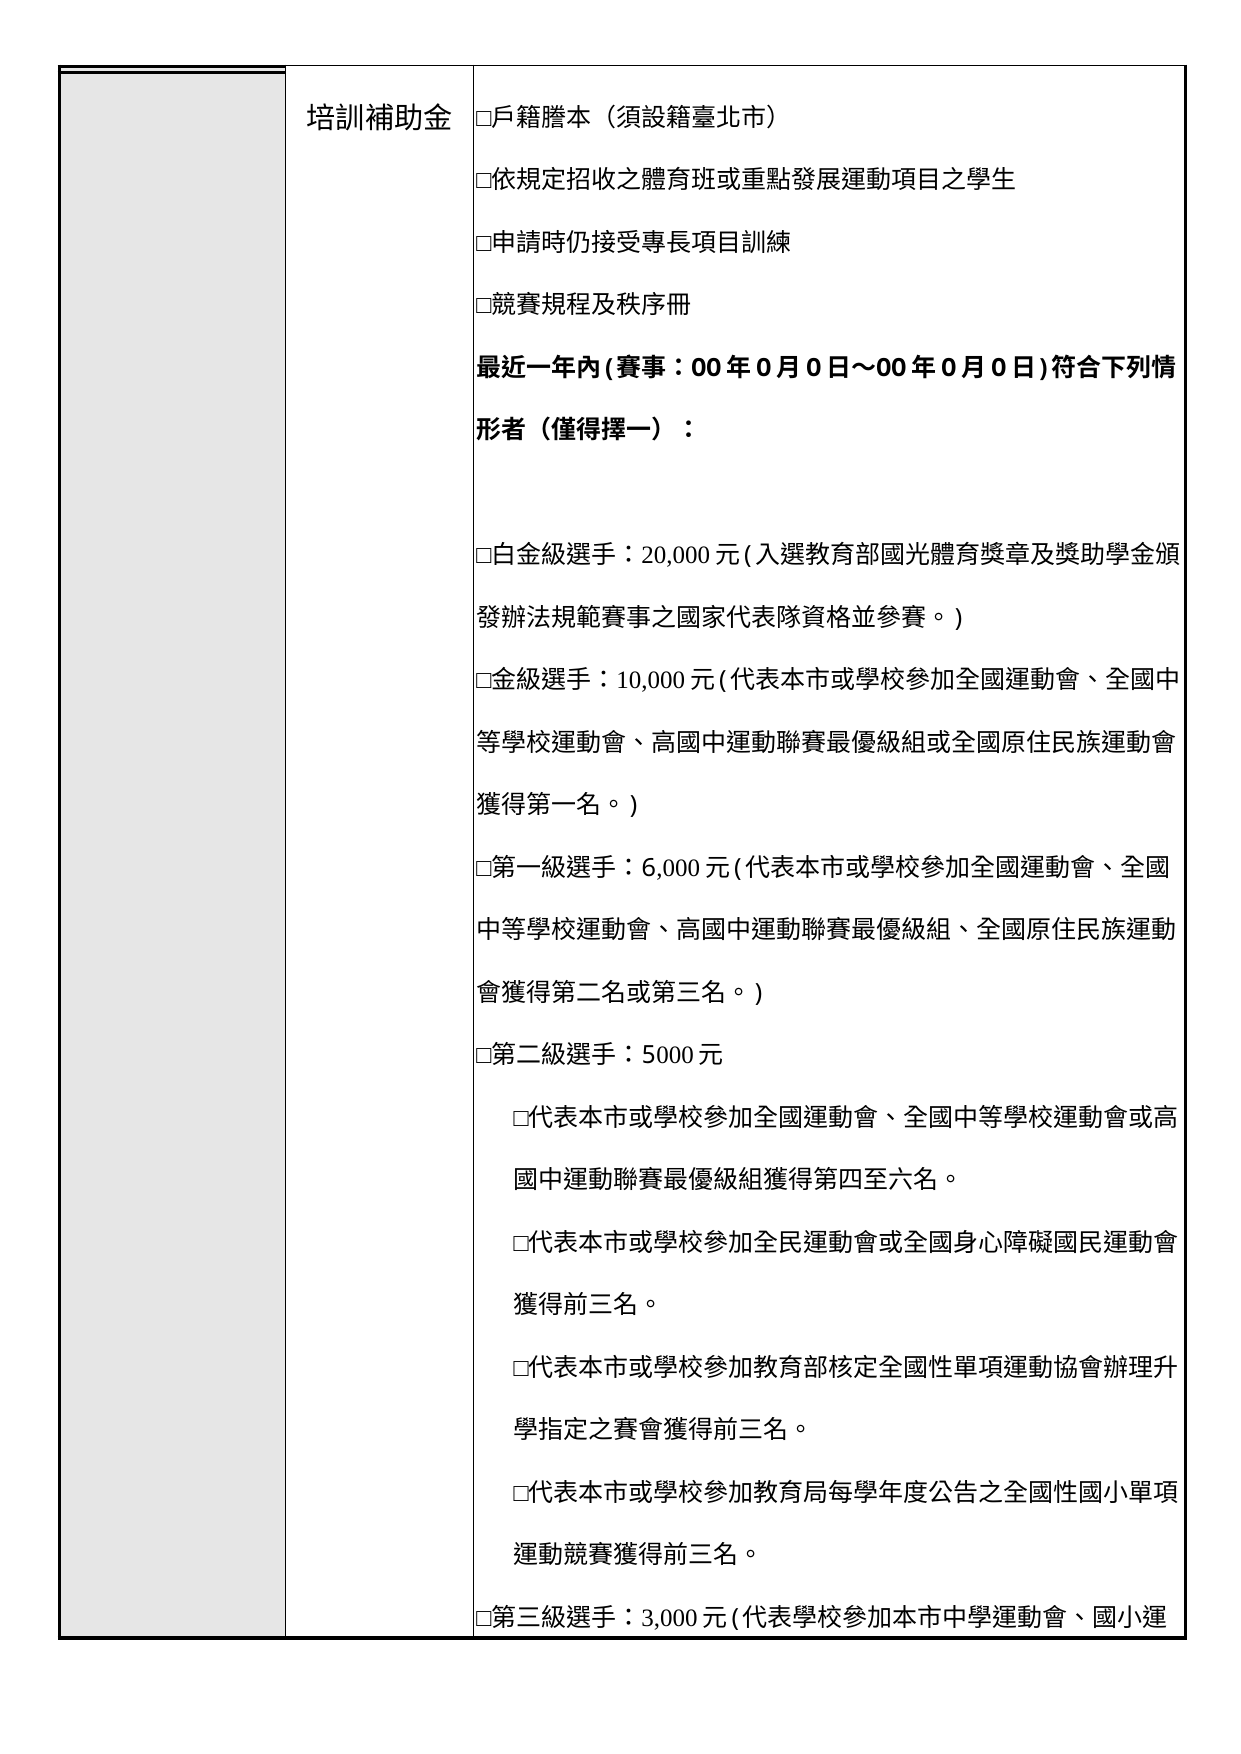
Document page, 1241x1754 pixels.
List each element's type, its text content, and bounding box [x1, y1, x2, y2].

table_cell 培訓補助金 [286, 66, 473, 1636]
table_cell □戶籍謄本（須設籍臺北市） □依規定招收之體育班或重點發展運動項目之學生 □申請時仍接受專長項目訓練 □競賽規程及秩序冊 最近一年內(賽事：OO年O月O日～OO年O月O日)符合下列情形者（僅得擇一）： □白金級選手：20,000元(入選教育部國光體育獎章及獎助學金頒發辦法規範賽事之國家代表隊資格並參賽。) □金級選手：10,000元(代表本市或學校參加全國運動會、全國中等學校運動會、高國中運動聯賽最優級組或全國原住民族運動會獲得第一名。) □第一級選手：6,000元(代表本市或學校參加全國運動會、全國中等學校運動會、高國中運動聯賽最優級組、全國原住民族運動會獲得第二名或第三名。) □第二級選手：5000元 □代表本市或學校參加全國運動會、全國中等學校運動會或高國中運動聯賽最優級組獲得第四至六名。 □代表本市或學校參加全民運動會或全國身心障礙國民運動會獲得前三名。 □代表本市或學校參加教育部核定全國性單項運動協會辦理升學指定之賽會獲得前三名。 □代表本市或學校參加教育局每學年度公告之全國性國小單項運動競賽獲得前三名。 □第三級選手：3,000元(代表學校參加本市中學運動會、國小運動會或教育盃最優級組獲得前三名。) [474, 66, 1184, 1636]
table_cell [61, 74, 285, 1636]
